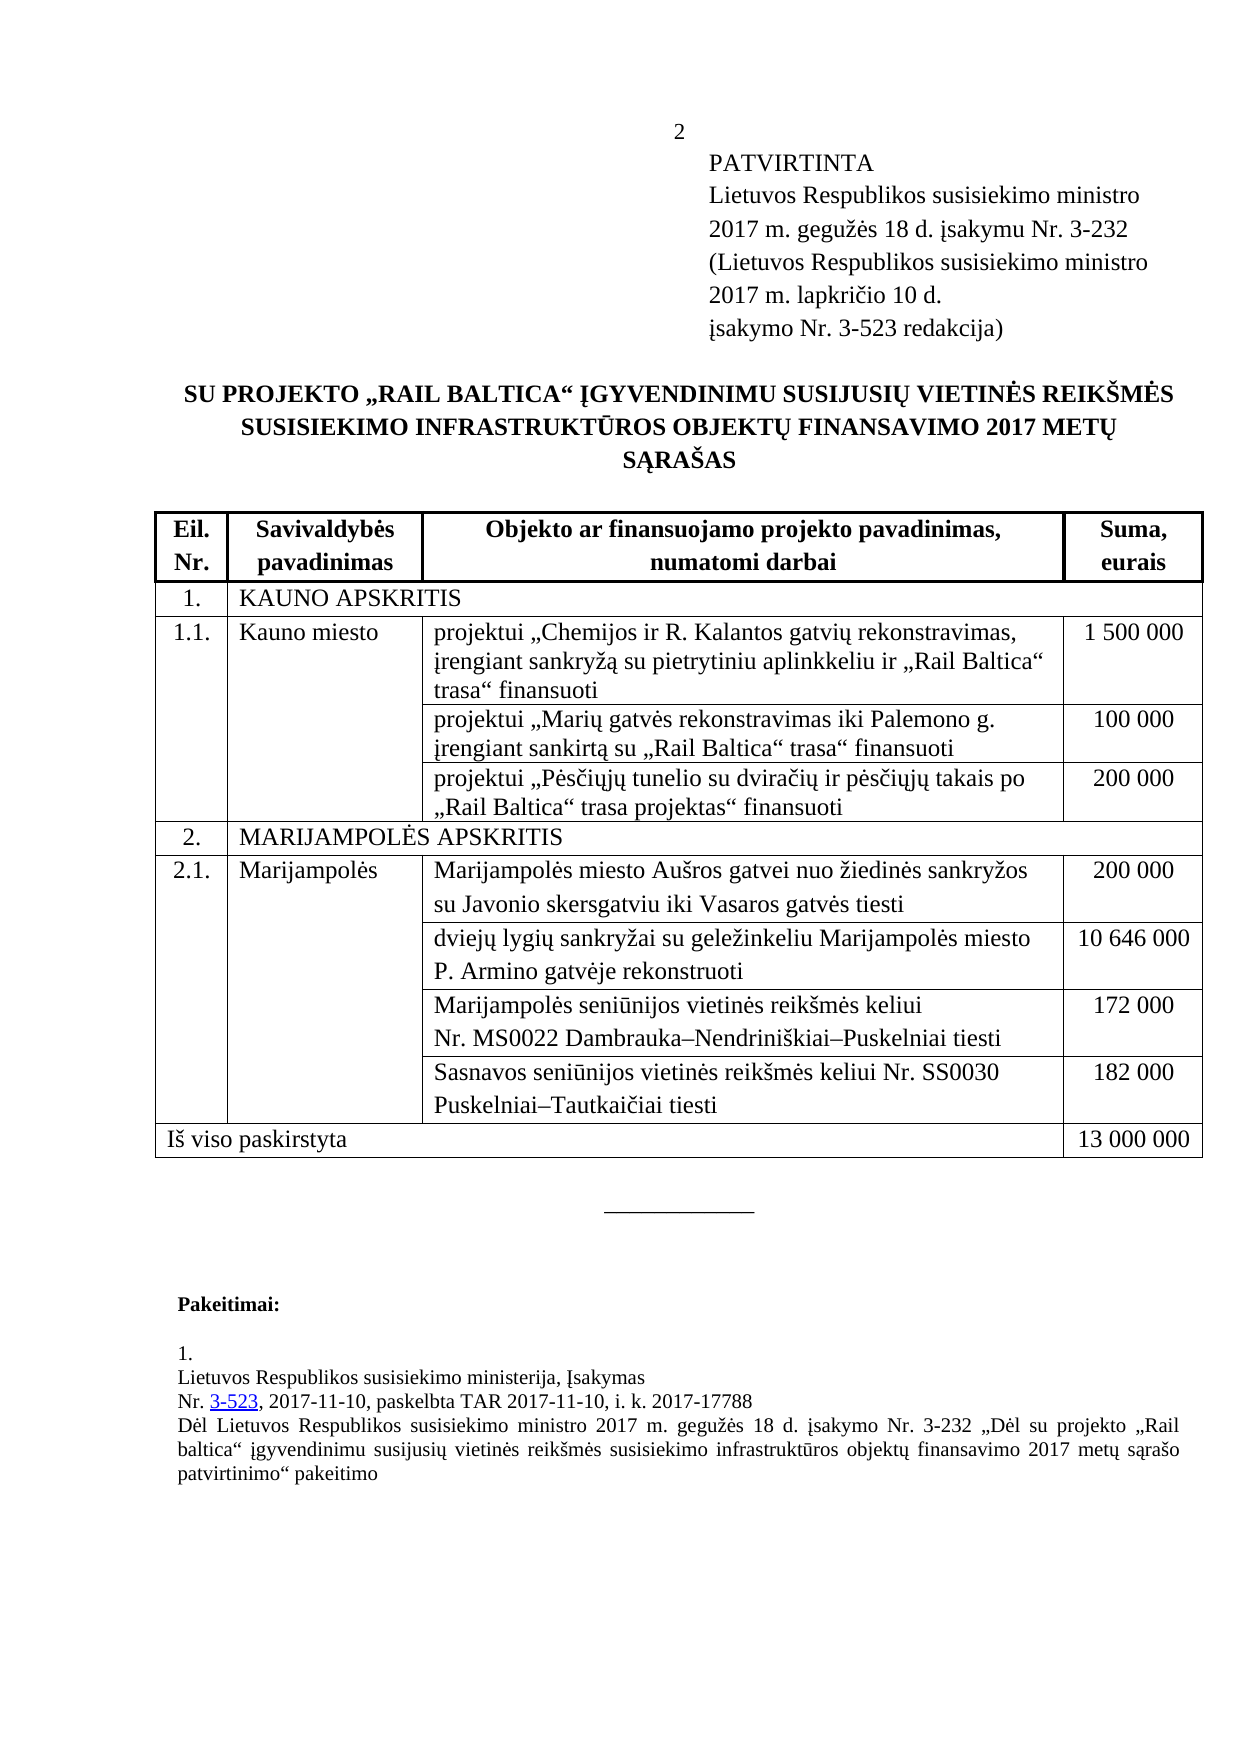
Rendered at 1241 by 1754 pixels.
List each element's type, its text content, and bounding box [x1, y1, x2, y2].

table_cell 2.1. [156, 856, 227, 1123]
text Lietuvos Respublikos susisiekimo ministerija, Įsakymas [177, 1364, 1181, 1389]
table_cell 10 646 000 [1064, 923, 1202, 989]
table_cell 172 000 [1064, 990, 1202, 1056]
text ____________ [177, 1187, 1181, 1216]
table_cell 100 000 [1064, 705, 1202, 762]
text Dėl Lietuvos Respublikos susisiekimo ministro 2017 m. gegužės 18 d. įsakymo Nr. 3-232 „Dėl su projekto „Rail baltica“ įgyvendinimu susijusių vietinės reikšmės susisiekimo infrastruktūros objektų finansavimo 2017 metų sąrašo patvirtinimo“ pakeitimo [177, 1413, 1181, 1485]
table_cell Marijampolės seniūnijos vietinės reikšmės keliui Nr. MS0022 Dambrauka–Nendriniškiai–Puskelniai tiesti [423, 990, 1063, 1056]
table_cell 1 500 000 [1064, 617, 1202, 703]
table_cell Marijampolės [228, 856, 422, 1123]
table_cell projektui „Pėsčiųjų tunelio su dviračių ir pėsčiųjų takais po „Rail Baltica“ trasa projektas“ finansuoti [423, 763, 1063, 821]
table_cell KAUNO APSKRITIS [228, 583, 1202, 616]
table_cell Sasnavos seniūnijos vietinės reikšmės keliui Nr. SS0030 Puskelniai–Tautkaičiai tiesti [423, 1057, 1063, 1123]
table_cell 182 000 [1064, 1057, 1202, 1123]
text SU PROJEKTO „rAIL BALTICA“ ĮGYVENDINIMU SUSIJUSIŲ VIETINĖS REIKŠMĖS [177, 379, 1181, 407]
table_cell Marijampolės miesto Aušros gatvei nuo žiedinės sankryžos su Javonio skersgatviu iki Vasaros gatvės tiesti [423, 856, 1063, 922]
text Lietuvos Respublikos susisiekimo ministro [709, 181, 1181, 209]
table_cell MARIJAMPOLĖS APSKRITIS [228, 822, 1202, 854]
text įsakymo Nr. 3-523 redakcija) [709, 313, 1181, 341]
table_cell projektui „Marių gatvės rekonstravimas iki Palemono g. įrengiant sankirtą su „Rail Baltica“ trasa“ finansuoti [423, 705, 1063, 762]
text Nr. 3-523, 2017-11-10, paskelbta TAR 2017-11-10, i. k. 2017-17788 [177, 1389, 1181, 1413]
table_cell 2. [156, 822, 227, 854]
table_cell Kauno miesto [228, 617, 422, 821]
text 2017 m. gegužės 18 d. įsakymu Nr. 3-232 [709, 214, 1181, 242]
table_cell 200 000 [1064, 763, 1202, 821]
table_header Savivaldybės pavadinimas [229, 514, 421, 580]
text PATVIRTINTA [709, 148, 1181, 176]
table_cell 1. [156, 583, 227, 616]
text Pakeitimai: [177, 1292, 1181, 1316]
table_cell Iš viso paskirstyta [156, 1124, 1063, 1157]
text SĄRAŠAS [177, 445, 1181, 473]
text 1. [177, 1341, 1181, 1364]
table_header Eil. Nr. [157, 514, 226, 580]
text (Lietuvos Respublikos susisiekimo ministro 2017 m. lapkričio 10 d. [709, 247, 1181, 308]
table_cell projektui „Chemijos ir R. Kalantos gatvių rekonstravimas, įrengiant sankryžą su pietrytiniu aplinkkeliu ir „Rail Baltica“ trasa“ finansuoti [423, 617, 1063, 703]
table_cell 1.1. [156, 617, 227, 821]
table_cell 13 000 000 [1064, 1124, 1202, 1157]
table_header Objekto ar finansuojamo projekto pavadinimas, numatomi darbai [424, 514, 1062, 580]
text SUSISIEKIMO INFRASTRUKTŪROS OBJEKTŲ FINANSAVIMO 2017 METŲ [177, 412, 1181, 441]
table_header Suma, eurais [1066, 514, 1201, 580]
table_cell 200 000 [1064, 856, 1202, 922]
table_cell dviejų lygių sankryžai su geležinkeliu Marijampolės miesto P. Armino gatvėje rekonstruoti [423, 923, 1063, 989]
